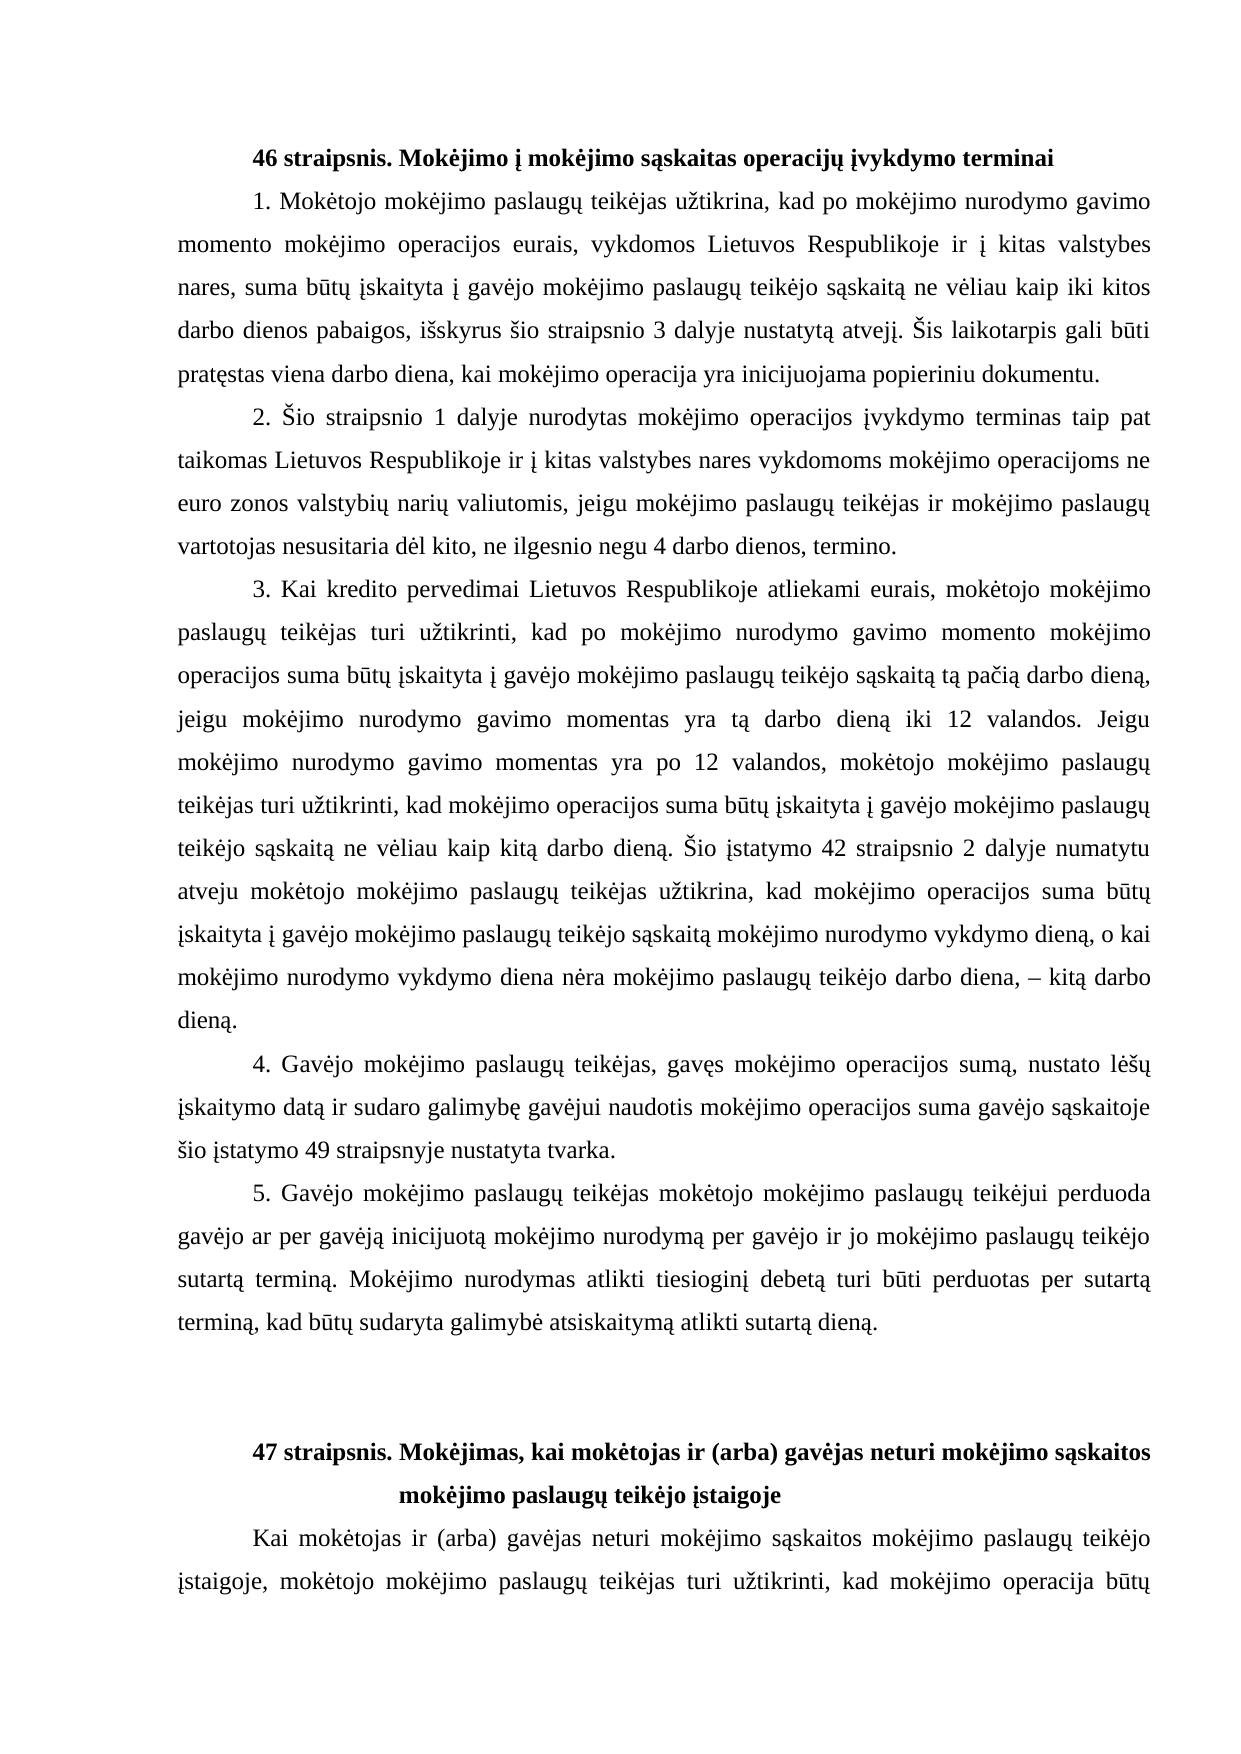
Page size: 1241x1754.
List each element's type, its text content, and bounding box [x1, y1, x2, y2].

text 4. Gavėjo mokėjimo paslaugų teikėjas, gavęs mokėjimo operacijos sumą, nustato lėšų įskaitymo datą ir sudaro galimybę gavėjui naudotis mokėjimo operacijos suma gavėjo sąskaitoje šio įstatymo 49 straipsnyje nustatyta tvarka. [177, 1049, 1152, 1164]
text 47 straipsnis. Mokėjimas, kai mokėtojas ir (arba) gavėjas neturi mokėjimo sąskaitos mokėjimo paslaugų teikėjo įstaigoje [252, 1437, 1152, 1509]
text 5. Gavėjo mokėjimo paslaugų teikėjas mokėtojo mokėjimo paslaugų teikėjui perduoda gavėjo ar per gavėją inicijuotą mokėjimo nurodymą per gavėjo ir jo mokėjimo paslaugų teikėjo sutartą terminą. Mokėjimo nurodymas atlikti tiesioginį debetą turi būti perduotas per sutartą terminą, kad būtų sudaryta galimybė atsiskaitymą atlikti sutartą dieną. [177, 1178, 1152, 1336]
text 46 straipsnis. Mokėjimo į mokėjimo sąskaitas operacijų įvykdymo terminai [177, 143, 1152, 172]
text 2. Šio straipsnio 1 dalyje nurodytas mokėjimo operacijos įvykdymo terminas taip pat taikomas Lietuvos Respublikoje ir į kitas valstybes nares vykdomoms mokėjimo operacijoms ne euro zonos valstybių narių valiutomis, jeigu mokėjimo paslaugų teikėjas ir mokėjimo paslaugų vartotojas nesusitaria dėl kito, ne ilgesnio negu 4 darbo dienos, termino. [177, 402, 1152, 560]
text Kai mokėtojas ir (arba) gavėjas neturi mokėjimo sąskaitos mokėjimo paslaugų teikėjo įstaigoje, mokėtojo mokėjimo paslaugų teikėjas turi užtikrinti, kad mokėjimo operacija būtų [177, 1523, 1152, 1595]
text 1. Mokėtojo mokėjimo paslaugų teikėjas užtikrina, kad po mokėjimo nurodymo gavimo momento mokėjimo operacijos eurais, vykdomos Lietuvos Respublikoje ir į kitas valstybes nares, suma būtų įskaityta į gavėjo mokėjimo paslaugų teikėjo sąskaitą ne vėliau kaip iki kitos darbo dienos pabaigos, išskyrus šio straipsnio 3 dalyje nustatytą atvejį. Šis laikotarpis gali būti pratęstas viena darbo diena, kai mokėjimo operacija yra inicijuojama popieriniu dokumentu. [177, 186, 1152, 387]
text 3. Kai kredito pervedimai Lietuvos Respublikoje atliekami eurais, mokėtojo mokėjimo paslaugų teikėjas turi užtikrinti, kad po mokėjimo nurodymo gavimo momento mokėjimo operacijos suma būtų įskaityta į gavėjo mokėjimo paslaugų teikėjo sąskaitą tą pačią darbo dieną, jeigu mokėjimo nurodymo gavimo momentas yra tą darbo dieną iki 12 valandos. Jeigu mokėjimo nurodymo gavimo momentas yra po 12 valandos, mokėtojo mokėjimo paslaugų teikėjas turi užtikrinti, kad mokėjimo operacijos suma būtų įskaityta į gavėjo mokėjimo paslaugų teikėjo sąskaitą ne vėliau kaip kitą darbo dieną. Šio įstatymo 42 straipsnio 2 dalyje numatytu atveju mokėtojo mokėjimo paslaugų teikėjas užtikrina, kad mokėjimo operacijos suma būtų įskaityta į gavėjo mokėjimo paslaugų teikėjo sąskaitą mokėjimo nurodymo vykdymo dieną, o kai mokėjimo nurodymo vykdymo diena nėra mokėjimo paslaugų teikėjo darbo diena, – kitą darbo dieną. [177, 574, 1152, 1034]
